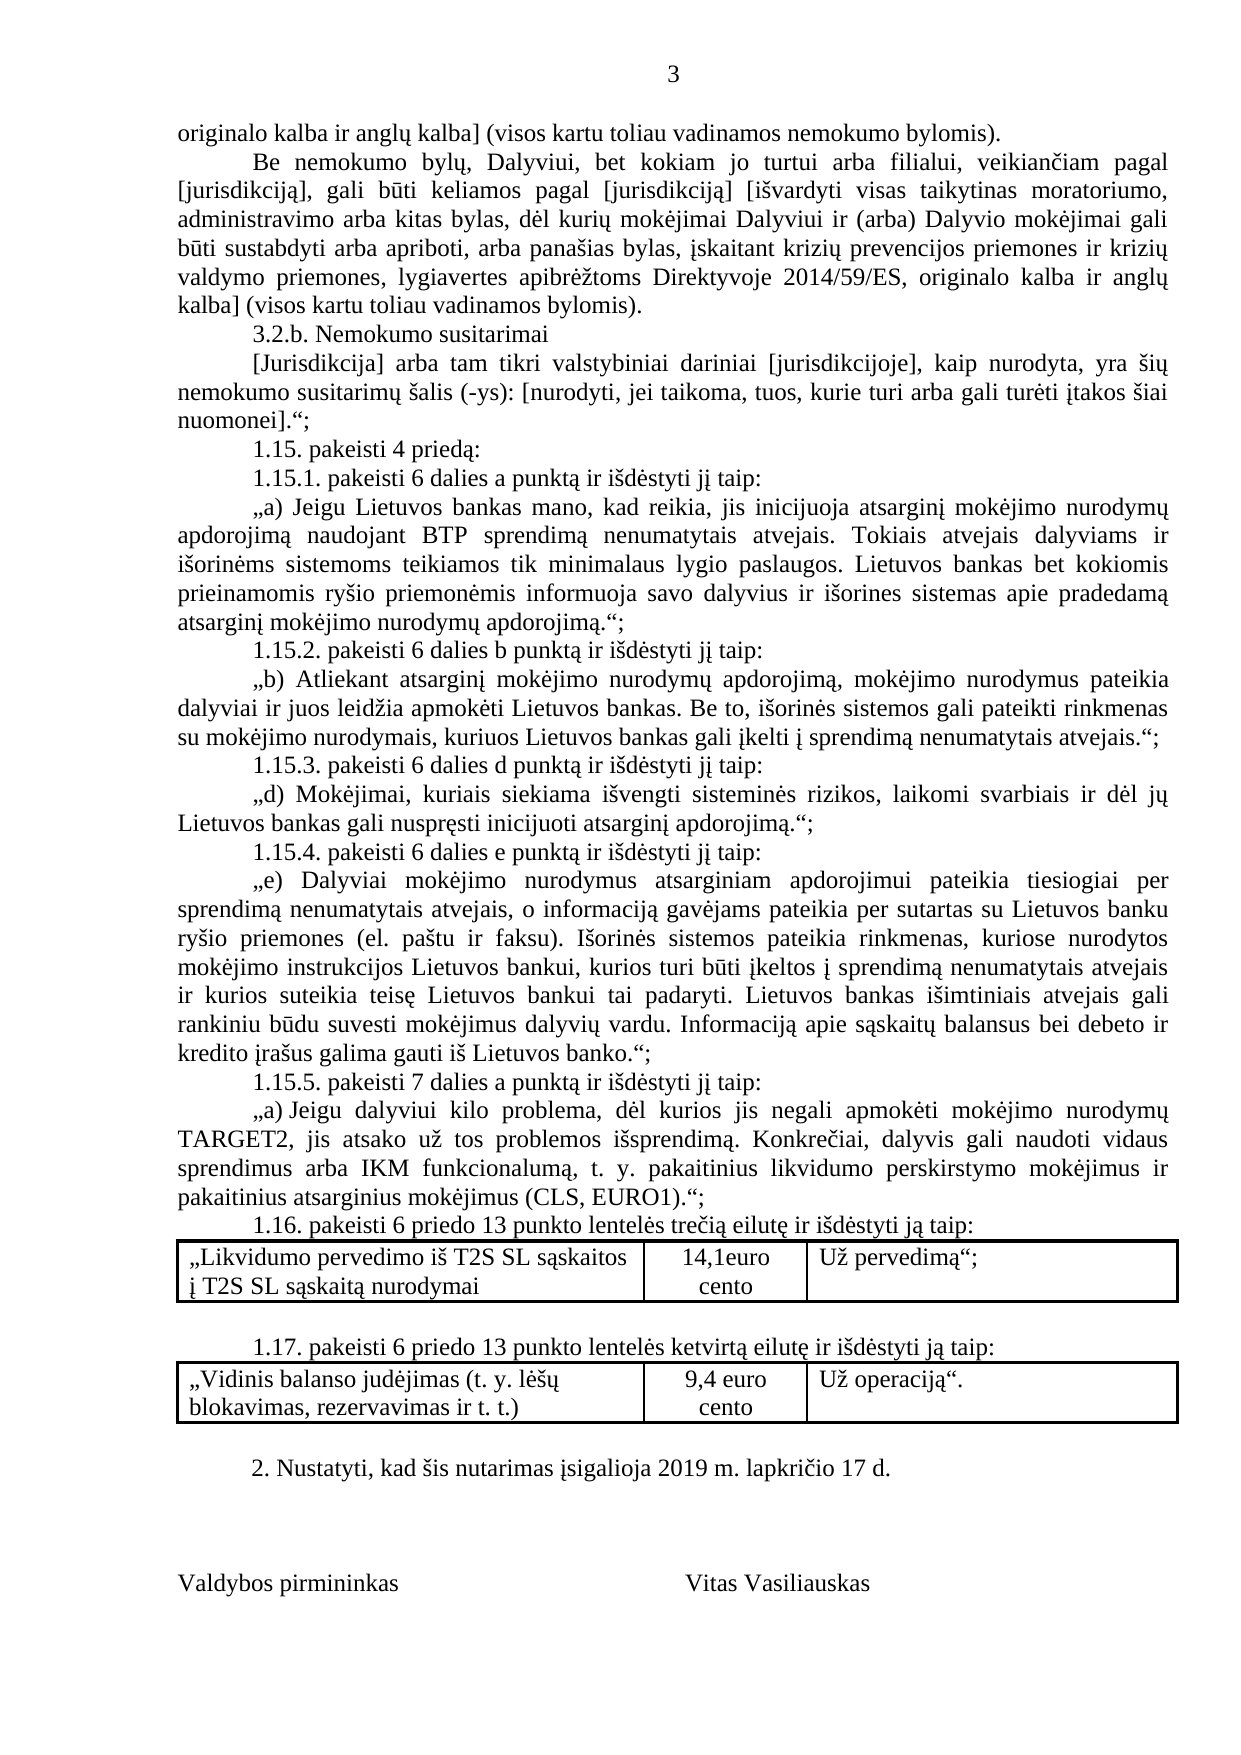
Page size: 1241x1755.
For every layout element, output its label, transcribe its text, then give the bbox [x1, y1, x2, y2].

text originalo kalba ir anglų kalba] (visos kartu toliau vadinamos nemokumo bylomis). [177, 118, 1169, 147]
table_header „Likvidumo pervedimo iš T2S SL sąskaitos į T2S SL sąskaitą nurodymai [179, 1243, 643, 1300]
text „e) Dalyviai mokėjimo nurodymus atsarginiam apdorojimui pateikia tiesiogiai per sprendimą nenumatytais atvejais, o informaciją gavėjams pateikia per sutartas su Lietuvos banku ryšio priemones (el. paštu ir faksu). Išorinės sistemos pateikia rinkmenas, kuriose nurodytos mokėjimo instrukcijos Lietuvos bankui, kurios turi būti įkeltos į sprendimą nenumatytais atvejais ir kurios suteikia teisę Lietuvos bankui tai padaryti. Lietuvos bankas išimtiniais atvejais gali rankiniu būdu suvesti mokėjimus dalyvių vardu. Informaciją apie sąskaitų balansus bei debeto ir kredito įrašus galima gauti iš Lietuvos banko.“; [177, 866, 1169, 1067]
table_header 14,1euro cento [645, 1243, 806, 1300]
subtitle Valdybos pirmininkas Vitas Vasiliauskas [177, 1568, 1169, 1597]
text „b) Atliekant atsarginį mokėjimo nurodymų apdorojimą, mokėjimo nurodymus pateikia dalyviai ir juos leidžia apmokėti Lietuvos bankas. Be to, išorinės sistemos gali pateikti rinkmenas su mokėjimo nurodymais, kuriuos Lietuvos bankas gali įkelti į sprendimą nenumatytais atvejais.“; [177, 664, 1169, 751]
text 1.15.4. pakeisti 6 dalies e punktą ir išdėstyti jį taip: [177, 837, 1169, 866]
text 1.15.3. pakeisti 6 dalies d punktą ir išdėstyti jį taip: [177, 751, 1169, 779]
text 1.15.1. pakeisti 6 dalies a punktą ir išdėstyti jį taip: [177, 463, 1169, 492]
text 1.15. pakeisti 4 priedą: [177, 434, 1169, 463]
table_header 9,4 euro cento [645, 1364, 806, 1421]
text 1.15.2. pakeisti 6 dalies b punktą ir išdėstyti jį taip: [177, 636, 1169, 664]
text „a) Jeigu dalyviui kilo problema, dėl kurios jis negali apmokėti mokėjimo nurodymų TARGET2, jis atsako už tos problemos išsprendimą. Konkrečiai, dalyvis gali naudoti vidaus sprendimus arba IKM funkcionalumą, t. y. pakaitinius likvidumo perskirstymo mokėjimus ir pakaitinius atsarginius mokėjimus (CLS, EURO1).“; [177, 1096, 1169, 1211]
text „a) Jeigu Lietuvos bankas mano, kad reikia, jis inicijuoja atsarginį mokėjimo nurodymų apdorojimą naudojant BTP sprendimą nenumatytais atvejais. Tokiais atvejais dalyviams ir išorinėms sistemoms teikiamos tik minimalaus lygio paslaugos. Lietuvos bankas bet kokiomis prieinamomis ryšio priemonėmis informuoja savo dalyvius ir išorines sistemas apie pradedamą atsarginį mokėjimo nurodymų apdorojimą.“; [177, 492, 1169, 636]
text 1.15.5. pakeisti 7 dalies a punktą ir išdėstyti jį taip: [177, 1067, 1169, 1096]
table_header Už pervedimą“; [808, 1243, 1176, 1300]
table_header „Vidinis balanso judėjimas (t. y. lėšų blokavimas, rezervavimas ir t. t.) [179, 1364, 643, 1421]
table_header Už operaciją“. [808, 1364, 1176, 1421]
text 3.2.b. Nemokumo susitarimai [177, 319, 1169, 348]
text [Jurisdikcija] arba tam tikri valstybiniai dariniai [jurisdikcijoje], kaip nurodyta, yra šių nemokumo susitarimų šalis (-ys): [nurodyti, jei taikoma, tuos, kurie turi arba gali turėti įtakos šiai nuomonei].“; [177, 348, 1169, 434]
text 2. Nustatyti, kad šis nutarimas įsigalioja 2019 m. lapkričio 17 d. [177, 1453, 1169, 1482]
text Be nemokumo bylų, Dalyviui, bet kokiam jo turtui arba filialui, veikiančiam pagal [jurisdikciją], gali būti keliamos pagal [jurisdikciją] [išvardyti visas taikytinas moratoriumo, administravimo arba kitas bylas, dėl kurių mokėjimai Dalyviui ir (arba) Dalyvio mokėjimai gali būti sustabdyti arba apriboti, arba panašias bylas, įskaitant krizių prevencijos priemones ir krizių valdymo priemones, lygiavertes apibrėžtoms Direktyvoje 2014/59/ES, originalo kalba ir anglų kalba] (visos kartu toliau vadinamos bylomis). [177, 147, 1169, 319]
text 1.17. pakeisti 6 priedo 13 punkto lentelės ketvirtą eilutę ir išdėstyti ją taip: [177, 1332, 1169, 1361]
text 1.16. pakeisti 6 priedo 13 punkto lentelės trečią eilutę ir išdėstyti ją taip: [177, 1211, 1169, 1239]
text „d) Mokėjimai, kuriais siekiama išvengti sisteminės rizikos, laikomi svarbiais ir dėl jų Lietuvos bankas gali nuspręsti inicijuoti atsarginį apdorojimą.“; [177, 779, 1169, 837]
